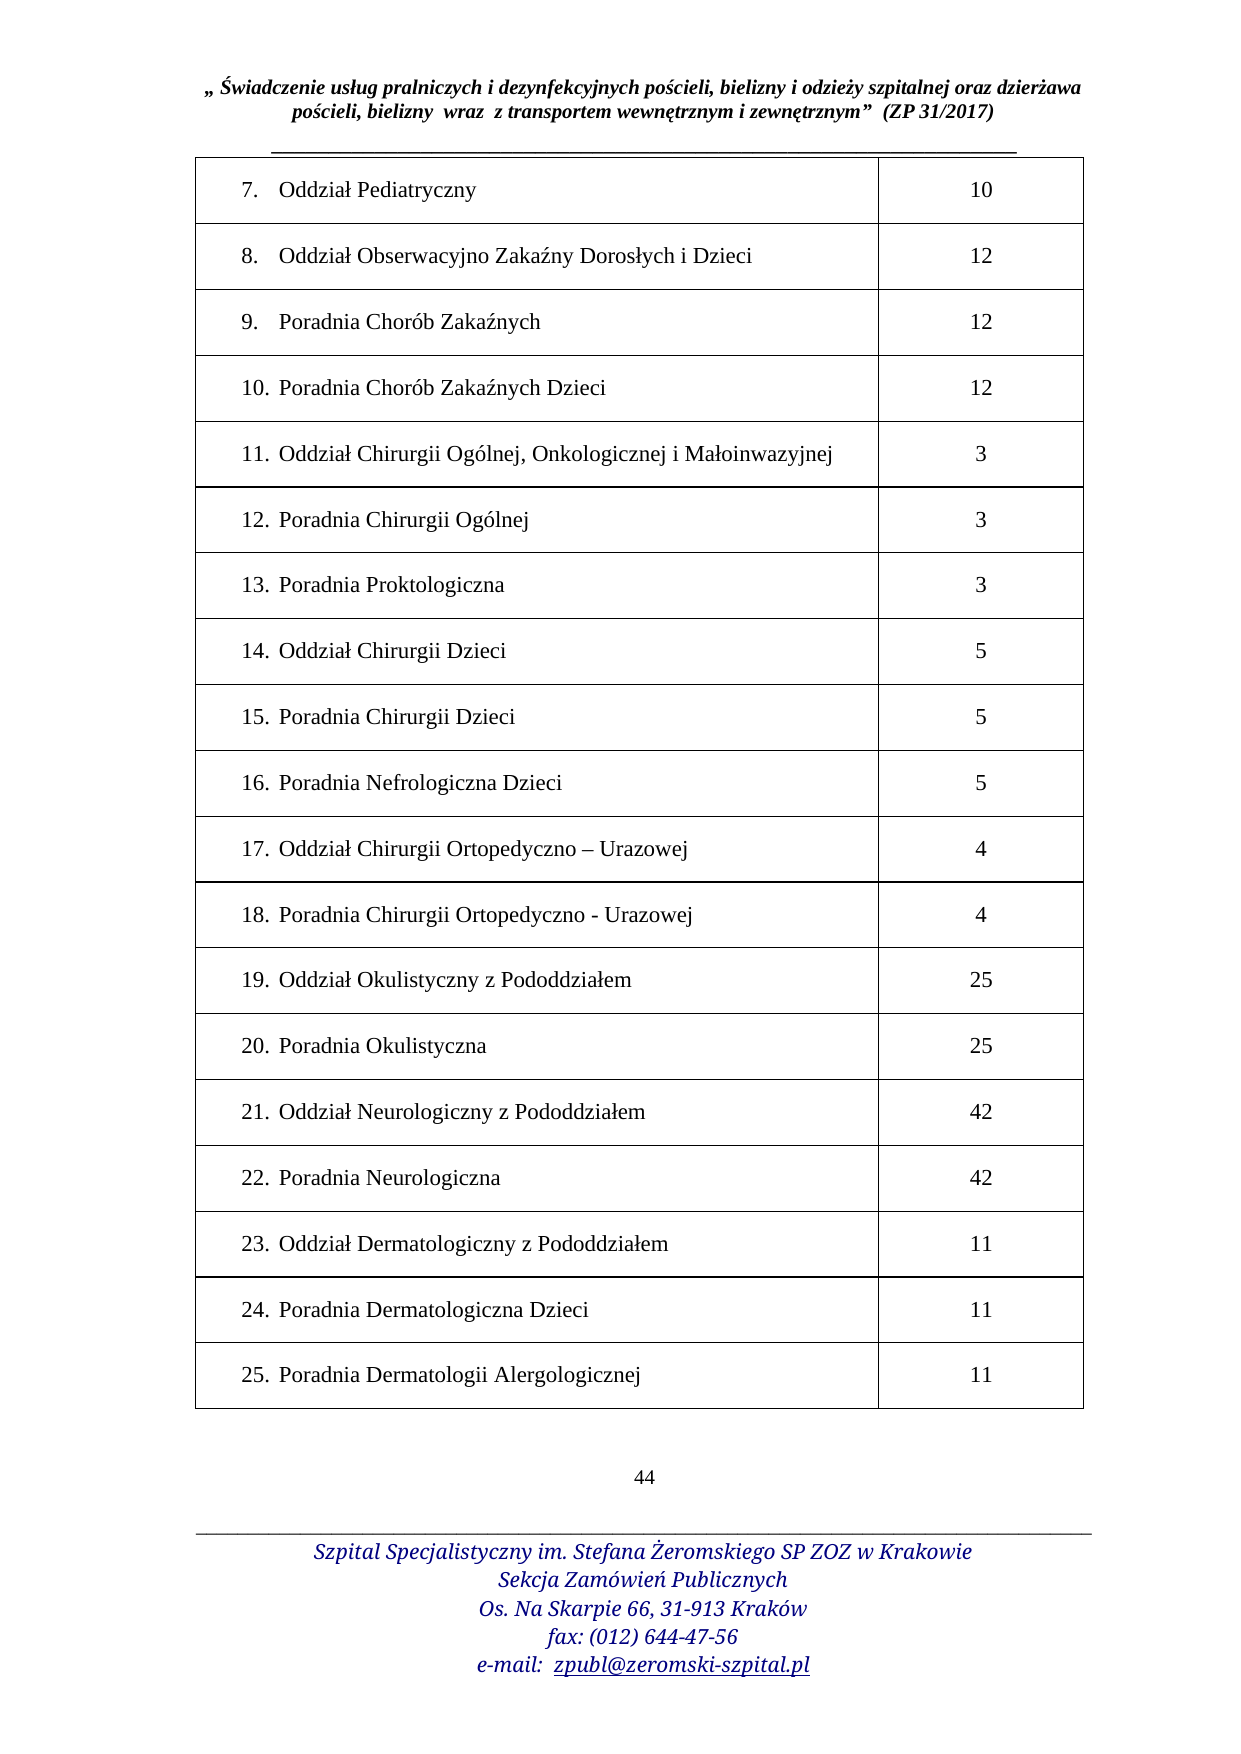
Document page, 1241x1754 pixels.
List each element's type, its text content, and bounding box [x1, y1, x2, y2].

table_cell 12 [879, 290, 1083, 355]
table_cell Poradnia Chorób Zakaźnych [196, 290, 878, 355]
table_cell 5 [879, 619, 1083, 684]
table_cell 10 [879, 158, 1083, 223]
table_cell 4 [879, 817, 1083, 881]
table_cell Poradnia Chirurgii Dzieci [196, 685, 878, 750]
table_cell 3 [879, 488, 1083, 552]
table_cell 5 [879, 685, 1083, 750]
table_cell Oddział Chirurgii Dzieci [196, 619, 878, 684]
table_cell 5 [879, 751, 1083, 816]
table_cell 25 [879, 1014, 1083, 1079]
table_cell Oddział Dermatologiczny z Pododdziałem [196, 1212, 878, 1276]
table_cell Poradnia Dermatologiczna Dzieci [196, 1278, 878, 1342]
table_cell 11 [879, 1212, 1083, 1276]
table_cell Oddział Neurologiczny z Pododdziałem [196, 1080, 878, 1145]
table_cell 12 [879, 356, 1083, 421]
table_cell Poradnia Chirurgii Ortopedyczno - Urazowej [196, 883, 878, 947]
table_cell Poradnia Dermatologii Alergologicznej [196, 1343, 878, 1408]
table_cell 25 [879, 948, 1083, 1013]
table_cell 42 [879, 1146, 1083, 1211]
table_cell Oddział Okulistyczny z Pododdziałem [196, 948, 878, 1013]
table_cell 3 [879, 422, 1083, 486]
table_cell Oddział Pediatryczny [196, 158, 878, 223]
table_cell Poradnia Nefrologiczna Dzieci [196, 751, 878, 816]
table_cell Oddział Obserwacyjno Zakaźny Dorosłych i Dzieci [196, 224, 878, 289]
table_cell Oddział Chirurgii Ortopedyczno – Urazowej [196, 817, 878, 881]
table_cell 12 [879, 224, 1083, 289]
table_cell Poradnia Okulistyczna [196, 1014, 878, 1079]
table_cell Poradnia Chorób Zakaźnych Dzieci [196, 356, 878, 421]
table_cell 11 [879, 1278, 1083, 1342]
table_cell 4 [879, 883, 1083, 947]
table_cell Poradnia Neurologiczna [196, 1146, 878, 1211]
table_cell 42 [879, 1080, 1083, 1145]
table_cell 3 [879, 553, 1083, 618]
table_cell Poradnia Proktologiczna [196, 553, 878, 618]
table_cell Poradnia Chirurgii Ogólnej [196, 488, 878, 552]
table_cell Oddział Chirurgii Ogólnej, Onkologicznej i Małoinwazyjnej [196, 422, 878, 486]
table_cell 11 [879, 1343, 1083, 1408]
